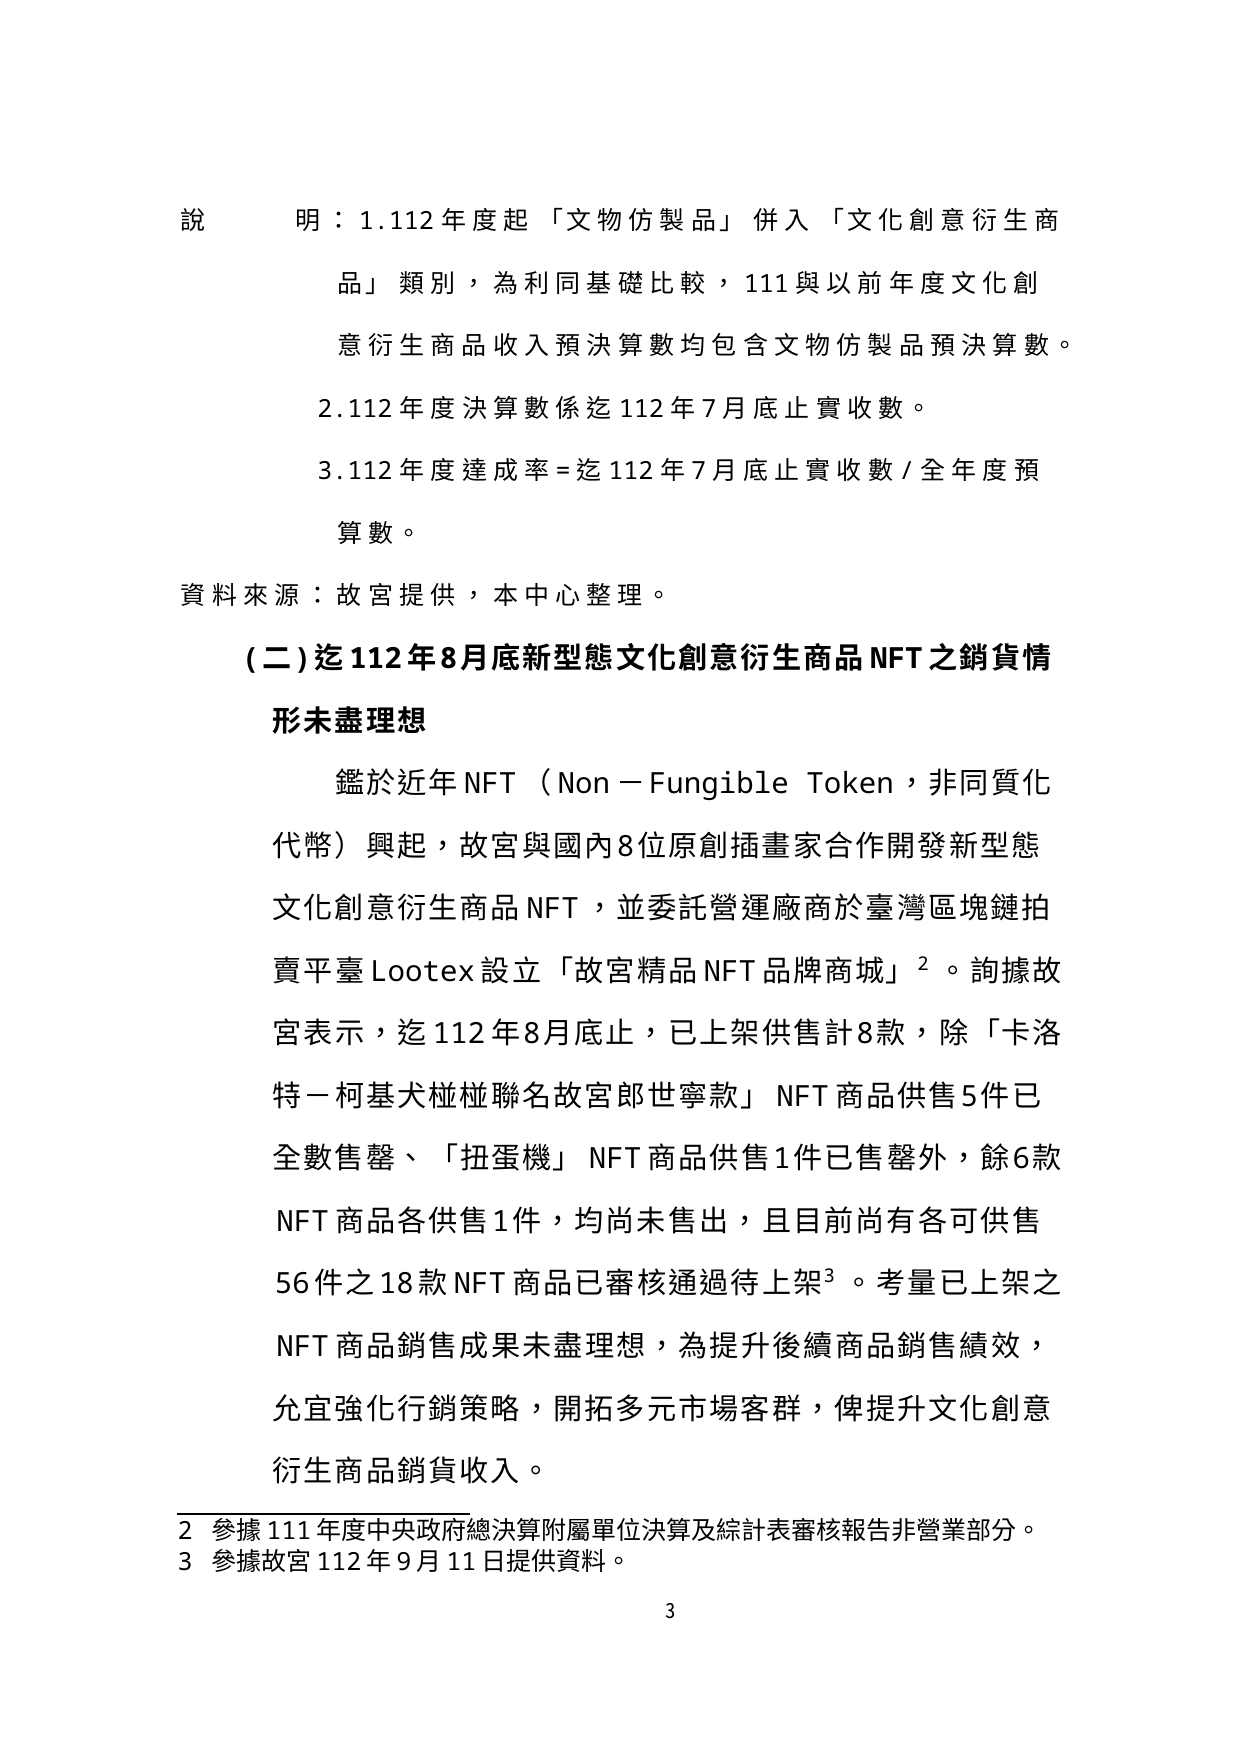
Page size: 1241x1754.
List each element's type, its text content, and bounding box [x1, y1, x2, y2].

text 鑑於近年NFT（Non－Fungible Token，非同質化代幣）興起，故宮與國內8位原創插畫家合作開發新型態文化創意衍生商品NFT，並委託營運廠商於臺灣區塊鏈拍賣平臺Lootex設立「故宮精品NFT品牌商城」。詢據故宮表示，迄112年8月底止，已上架供售計8款，除「卡洛特－柯基犬椪椪聯名故宮郎世寧款」NFT商品供售5件已全數售罄、「扭蛋機」NFT商品供售1件已售罄外，餘6款NFT商品各供售1件，均尚未售出，且目前尚有各可供售56件之18款NFT商品已審核通過待上架。考量已上架之NFT商品銷售成果未盡理想，為提升後續商品銷售績效，允宜強化行銷策略，開拓多元市場客群，俾提升文化創意衍生商品銷貨收入。 [266, 740, 1063, 1490]
text 3.112年度達成率=迄112年7月底止實收數/全年度預算數。 [303, 427, 1063, 552]
text 參據111年度中央政府總決算附屬單位決算及綜計表審核報告非營業部分。 [177, 1514, 1063, 1546]
text 資料來源：故宮提供，本中心整理。 [177, 552, 1063, 615]
text 2.112年度決算數係迄112年7月底止實收數。 [303, 365, 1063, 427]
text 說 明：1.112年度起「文物仿製品」併入「文化創意衍生商品」類別，為利同基礎比較，111與以前年度文化創意衍生商品收入預決算數均包含文物仿製品預決算數。 [177, 177, 1063, 365]
text (二)迄112年8月底新型態文化創意衍生商品NFT之銷貨情形未盡理想 [236, 615, 1063, 740]
text 參據故宮112年9月11日提供資料。 [177, 1546, 1063, 1577]
